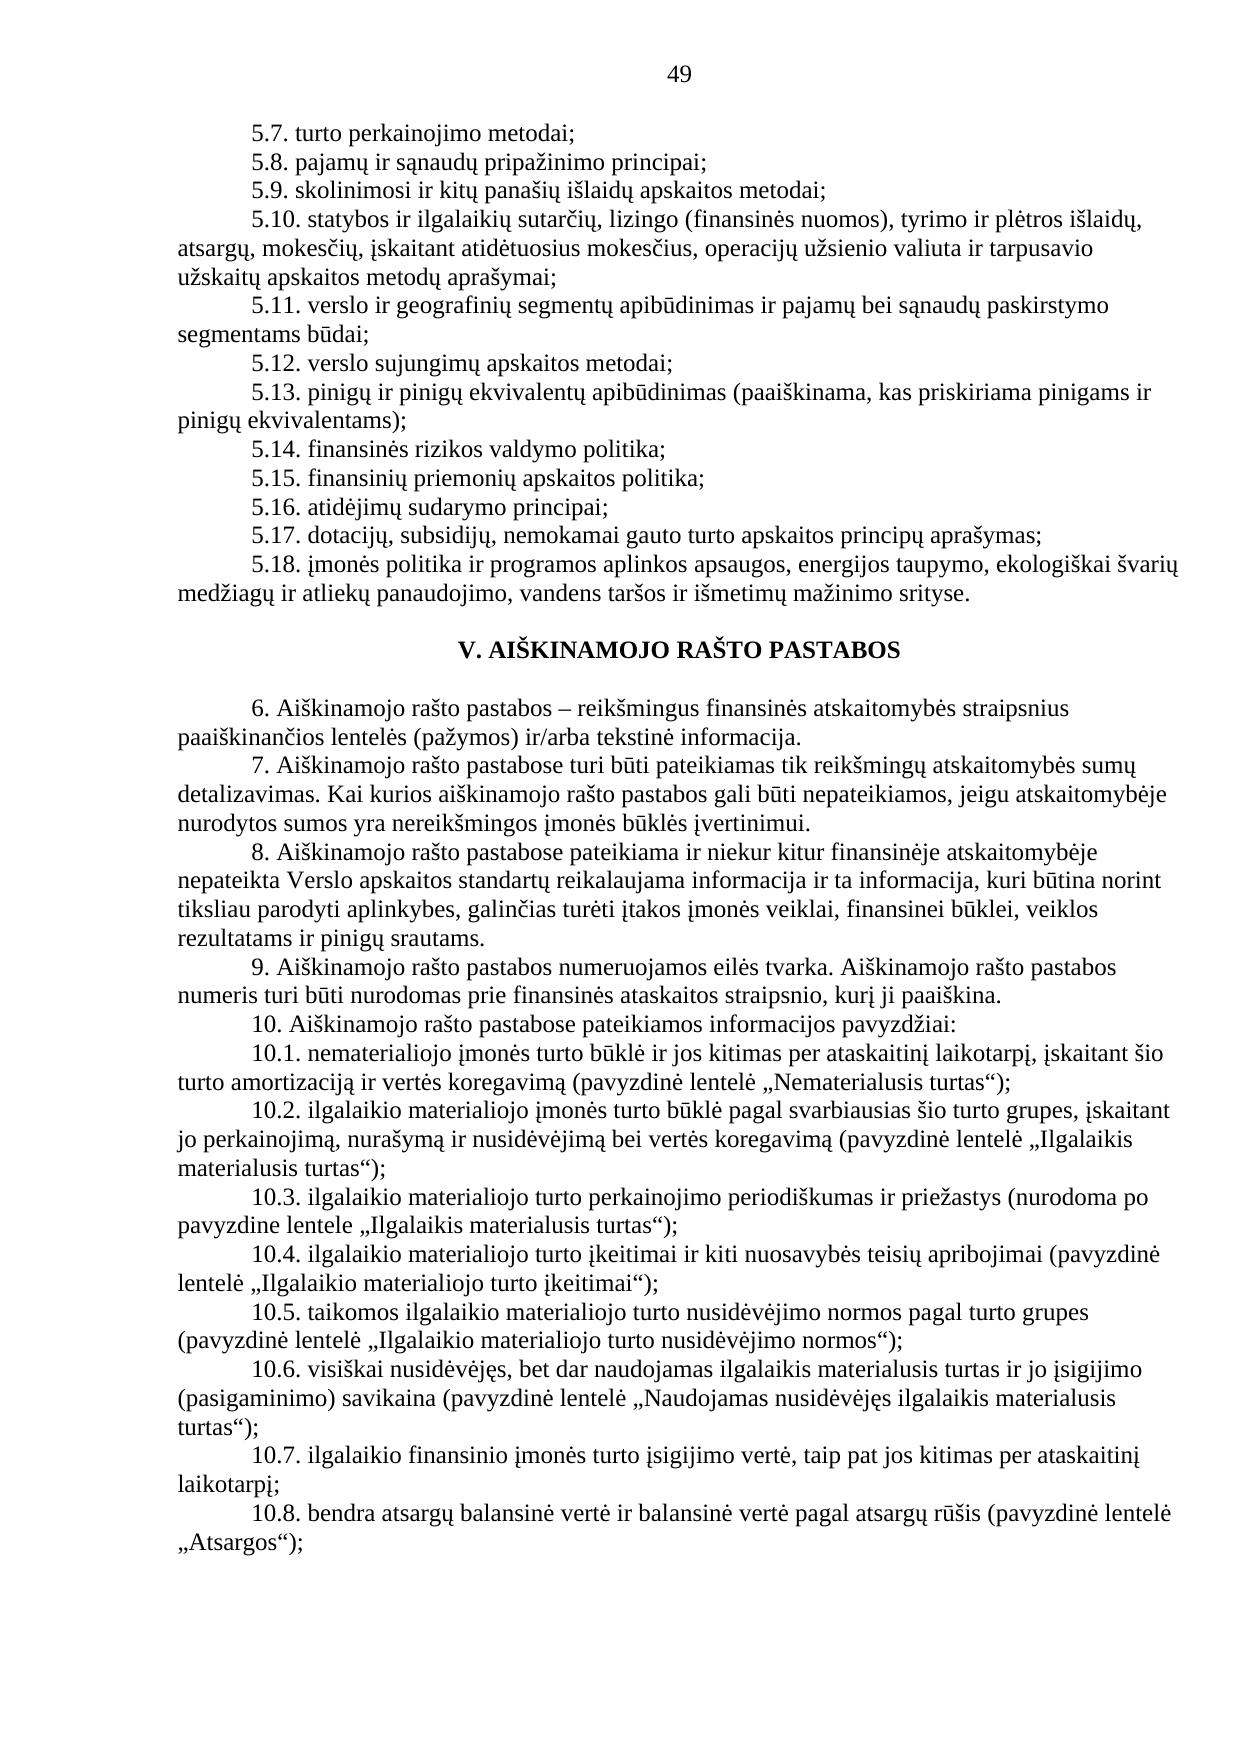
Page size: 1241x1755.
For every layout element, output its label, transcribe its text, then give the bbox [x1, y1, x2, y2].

text 5.10. statybos ir ilgalaikių sutarčių, lizingo (finansinės nuomos), tyrimo ir plėtros išlaidų, atsargų, mokesčių, įskaitant atidėtuosius mokesčius, operacijų užsienio valiuta ir tarpusavio užskaitų apskaitos metodų aprašymai; [177, 204, 1181, 291]
text 5.8. pajamų ir sąnaudų pripažinimo principai; [177, 147, 1181, 176]
text 8. Aiškinamojo rašto pastabose pateikiama ir niekur kitur finansinėje atskaitomybėje nepateikta Verslo apskaitos standartų reikalaujama informacija ir ta informacija, kuri būtina norint tiksliau parodyti aplinkybes, galinčias turėti įtakos įmonės veiklai, finansinei būklei, veiklos rezultatams ir pinigų srautams. [177, 837, 1181, 952]
text 6. Aiškinamojo rašto pastabos – reikšmingus finansinės atskaitomybės straipsnius paaiškinančios lentelės (pažymos) ir/arba tekstinė informacija. [177, 693, 1181, 751]
text 9. Aiškinamojo rašto pastabos numeruojamos eilės tvarka. Aiškinamojo rašto pastabos numeris turi būti nurodomas prie finansinės ataskaitos straipsnio, kurį ji paaiškina. [177, 952, 1181, 1009]
text 5.9. skolinimosi ir kitų panašių išlaidų apskaitos metodai; [177, 176, 1181, 204]
text 10.2. ilgalaikio materialiojo įmonės turto būklė pagal svarbiausias šio turto grupes, įskaitant jo perkainojimą, nurašymą ir nusidėvėjimą bei vertės koregavimą (pavyzdinė lentelė „Ilgalaikis materialusis turtas“); [177, 1096, 1181, 1182]
text 5.14. finansinės rizikos valdymo politika; [177, 434, 1181, 463]
text 5.7. turto perkainojimo metodai; [177, 118, 1181, 147]
text 5.17. dotacijų, subsidijų, nemokamai gauto turto apskaitos principų aprašymas; [177, 521, 1181, 549]
text 5.15. finansinių priemonių apskaitos politika; [177, 463, 1181, 492]
text 5.12. verslo sujungimų apskaitos metodai; [177, 348, 1181, 377]
text 10.5. taikomos ilgalaikio materialiojo turto nusidėvėjimo normos pagal turto grupes (pavyzdinė lentelė „Ilgalaikio materialiojo turto nusidėvėjimo normos“); [177, 1297, 1181, 1354]
text 5.18. įmonės politika ir programos aplinkos apsaugos, energijos taupymo, ekologiškai švarių medžiagų ir atliekų panaudojimo, vandens taršos ir išmetimų mažinimo srityse. [177, 549, 1181, 607]
text 5.13. pinigų ir pinigų ekvivalentų apibūdinimas (paaiškinama, kas priskiriama pinigams ir pinigų ekvivalentams); [177, 377, 1181, 434]
text 10.7. ilgalaikio finansinio įmonės turto įsigijimo vertė, taip pat jos kitimas per ataskaitinį laikotarpį; [177, 1441, 1181, 1498]
text 10.8. bendra atsargų balansinė vertė ir balansinė vertė pagal atsargų rūšis (pavyzdinė lentelė „Atsargos“); [177, 1498, 1181, 1556]
text 5.16. atidėjimų sudarymo principai; [177, 492, 1181, 521]
text 7. Aiškinamojo rašto pastabose turi būti pateikiamas tik reikšmingų atskaitomybės sumų detalizavimas. Kai kurios aiškinamojo rašto pastabos gali būti nepateikiamos, jeigu atskaitomybėje nurodytos sumos yra nereikšmingos įmonės būklės įvertinimui. [177, 751, 1181, 837]
text 10.1. nematerialiojo įmonės turto būklė ir jos kitimas per ataskaitinį laikotarpį, įskaitant šio turto amortizaciją ir vertės koregavimą (pavyzdinė lentelė „Nematerialusis turtas“); [177, 1038, 1181, 1096]
text 5.11. verslo ir geografinių segmentų apibūdinimas ir pajamų bei sąnaudų paskirstymo segmentams būdai; [177, 291, 1181, 348]
text 10.6. visiškai nusidėvėjęs, bet dar naudojamas ilgalaikis materialusis turtas ir jo įsigijimo (pasigaminimo) savikaina (pavyzdinė lentelė „Naudojamas nusidėvėjęs ilgalaikis materialusis turtas“); [177, 1354, 1181, 1441]
text 10. Aiškinamojo rašto pastabose pateikiamos informacijos pavyzdžiai: [177, 1009, 1181, 1038]
text V. AIŠKINAMOJO RAŠTO PASTABOS [177, 636, 1181, 664]
text 10.4. ilgalaikio materialiojo turto įkeitimai ir kiti nuosavybės teisių apribojimai (pavyzdinė lentelė „Ilgalaikio materialiojo turto įkeitimai“); [177, 1239, 1181, 1297]
text 10.3. ilgalaikio materialiojo turto perkainojimo periodiškumas ir priežastys (nurodoma po pavyzdine lentele „Ilgalaikis materialusis turtas“); [177, 1182, 1181, 1239]
